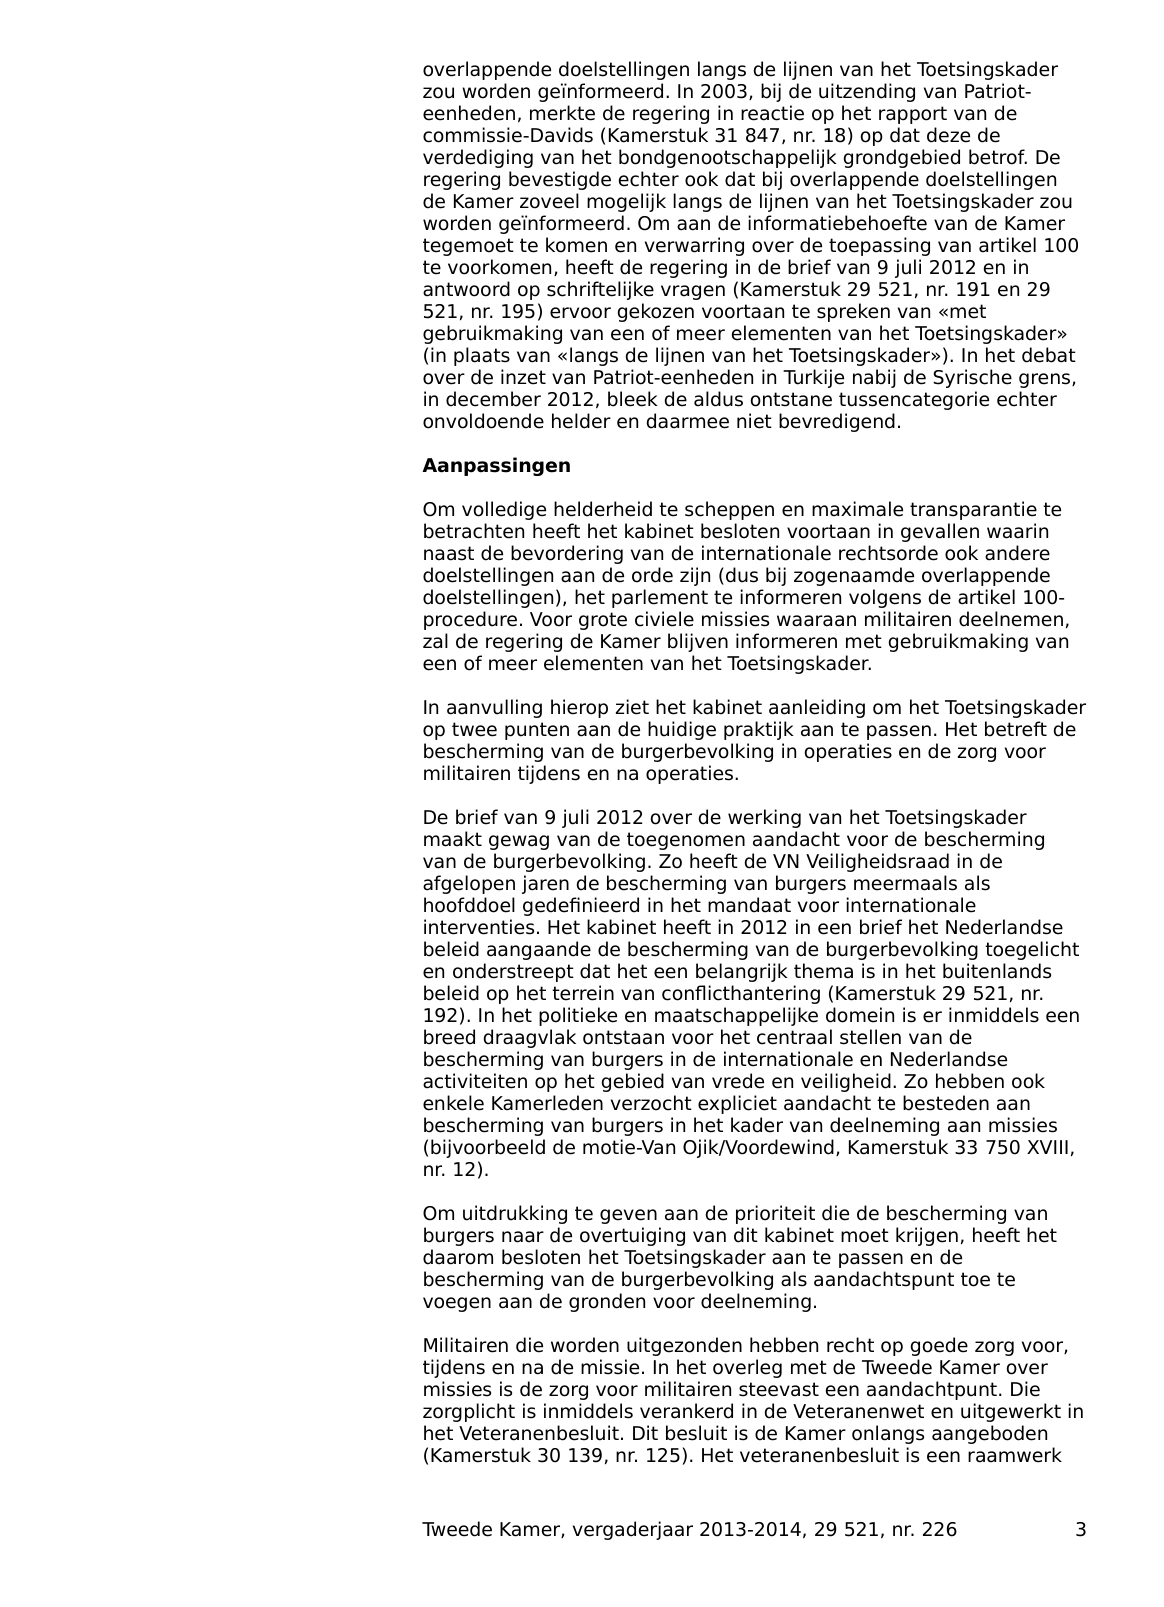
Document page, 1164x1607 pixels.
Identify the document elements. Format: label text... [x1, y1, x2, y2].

subtitle Aanpassingen [422, 455, 1087, 477]
text Om uitdrukking te geven aan de prioriteit die de bescherming van burgers naar de overtuiging van dit kabinet moet krijgen, heeft het daarom besloten het Toetsingskader aan te passen en de bescherming van de burgerbevolking als aandachtspunt toe te voegen aan de gronden voor deelneming. [422, 1203, 1087, 1313]
text overlappende doelstellingen langs de lijnen van het Toetsingskader zou worden geïnformeerd. In 2003, bij de uitzending van Patriot-eenheden, merkte de regering in reactie op het rapport van de commissie-Davids (Kamerstuk 31 847, nr. 18) op dat deze de verdediging van het bondgenootschappelijk grondgebied betrof. De regering bevestigde echter ook dat bij overlappende doelstellingen de Kamer zoveel mogelijk langs de lijnen van het Toetsingskader zou worden geïnformeerd. Om aan de informatiebehoefte van de Kamer tegemoet te komen en verwarring over de toepassing van artikel 100 te voorkomen, heeft de regering in de brief van 9 juli 2012 en in antwoord op schriftelijke vragen (Kamerstuk 29 521, nr. 191 en 29 521, nr. 195) ervoor gekozen voortaan te spreken van «met gebruikmaking van een of meer elementen van het Toetsingskader» (in plaats van «langs de lijnen van het Toetsingskader»). In het debat over de inzet van Patriot-eenheden in Turkije nabij de Syrische grens, in december 2012, bleek de aldus ontstane tussencategorie echter onvoldoende helder en daarmee niet bevredigend. [422, 59, 1087, 433]
text In aanvulling hierop ziet het kabinet aanleiding om het Toetsingskader op twee punten aan de huidige praktijk aan te passen. Het betreft de bescherming van de burgerbevolking in operaties en de zorg voor militairen tijdens en na operaties. [422, 697, 1087, 785]
text De brief van 9 juli 2012 over de werking van het Toetsingskader maakt gewag van de toegenomen aandacht voor de bescherming van de burgerbevolking. Zo heeft de VN Veiligheidsraad in de afgelopen jaren de bescherming van burgers meermaals als hoofddoel gedefinieerd in het mandaat voor internationale interventies. Het kabinet heeft in 2012 in een brief het Nederlandse beleid aangaande de bescherming van de burgerbevolking toegelicht en onderstreept dat het een belangrijk thema is in het buitenlands beleid op het terrein van conflicthantering (Kamerstuk 29 521, nr. 192). In het politieke en maatschappelijke domein is er inmiddels een breed draagvlak ontstaan voor het centraal stellen van de bescherming van burgers in de internationale en Nederlandse activiteiten op het gebied van vrede en veiligheid. Zo hebben ook enkele Kamerleden verzocht expliciet aandacht te besteden aan bescherming van burgers in het kader van deelneming aan missies (bijvoorbeeld de motie-Van Ojik/Voordewind, Kamerstuk 33 750 XVIII, nr. 12). [422, 807, 1087, 1181]
text Militairen die worden uitgezonden hebben recht op goede zorg voor, tijdens en na de missie. In het overleg met de Tweede Kamer over missies is de zorg voor militairen steevast een aandachtpunt. Die zorgplicht is inmiddels verankerd in de Veteranenwet en uitgewerkt in het Veteranenbesluit. Dit besluit is de Kamer onlangs aangeboden (Kamerstuk 30 139, nr. 125). Het veteranenbesluit is een raamwerk [422, 1335, 1087, 1467]
text Om volledige helderheid te scheppen en maximale transparantie te betrachten heeft het kabinet besloten voortaan in gevallen waarin naast de bevordering van de internationale rechtsorde ook andere doelstellingen aan de orde zijn (dus bij zogenaamde overlappende doelstellingen), het parlement te informeren volgens de artikel 100-procedure. Voor grote civiele missies waaraan militairen deelnemen, zal de regering de Kamer blijven informeren met gebruikmaking van een of meer elementen van het Toetsingskader. [422, 499, 1087, 675]
